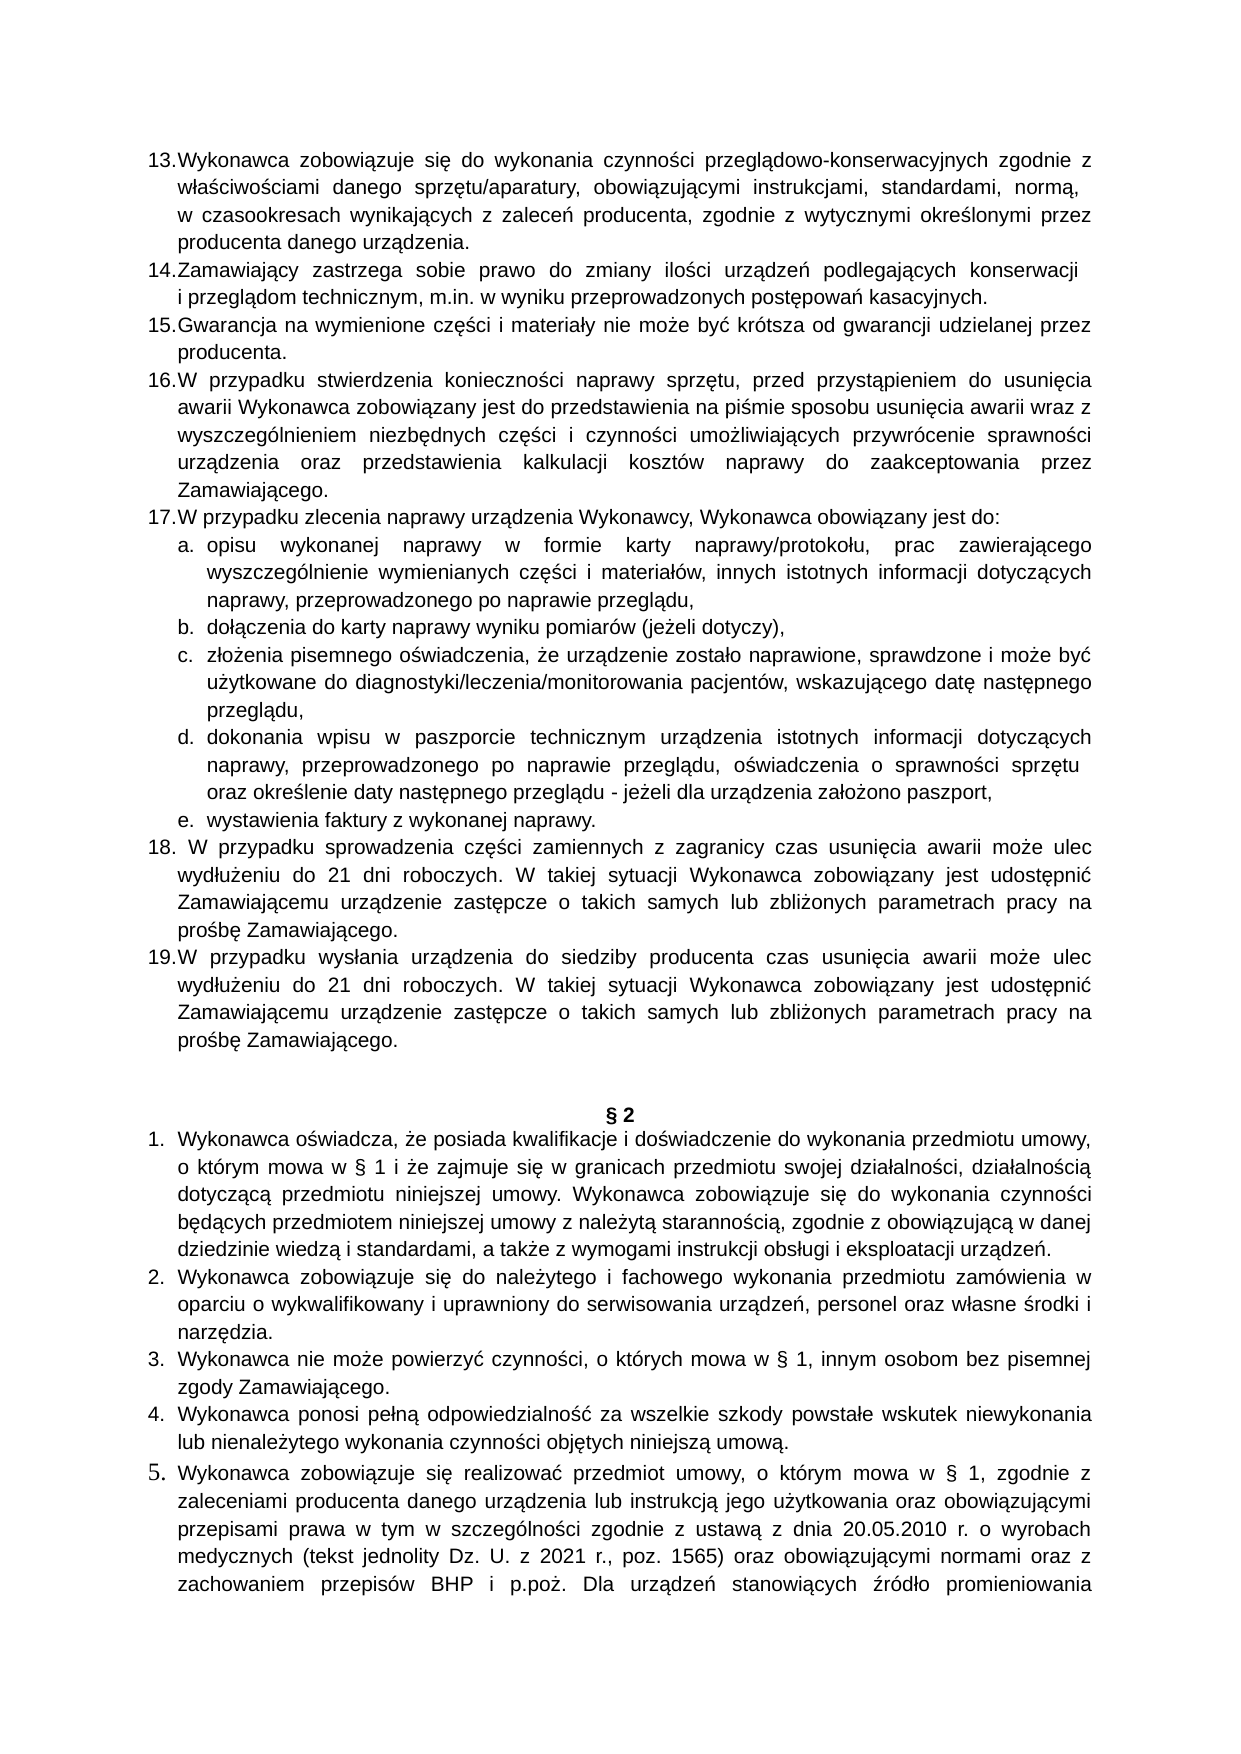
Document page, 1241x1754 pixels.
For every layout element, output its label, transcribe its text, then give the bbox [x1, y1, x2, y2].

list Wykonawca oświadcza, że posiada kwalifikacje i doświadczenie do wykonania przedmiotu umowy, o którym mowa w § 1 i że zajmuje się w granicach przedmiotu swojej działalności, działalnością dotyczącą przedmiotu niniejszej umowy. Wykonawca zobowiązuje się do wykonania czynności będących przedmiotem niniejszej umowy z należytą starannością, zgodnie z obowiązującą w danej dziedzinie wiedzą i standardami, a także z wymogami instrukcji obsługi i eksploatacji urządzeń. [148, 1127, 1093, 1261]
list złożenia pisemnego oświadczenia, że urządzenie zostało naprawione, sprawdzone i może być użytkowane do diagnostyki/leczenia/monitorowania pacjentów, wskazującego datę następnego przeglądu, [177, 643, 1093, 722]
list wystawienia faktury z wykonanej naprawy. [177, 808, 1093, 832]
list Wykonawca zobowiązuje się do wykonania czynności przeglądowo-konserwacyjnych zgodnie z właściwościami danego sprzętu/aparatury, obowiązującymi instrukcjami, standardami, normą, w czasookresach wynikających z zaleceń producenta, zgodnie z wytycznymi określonymi przez producenta danego urządzenia. [148, 148, 1093, 254]
list Wykonawca zobowiązuje się realizować przedmiot umowy, o którym mowa w § 1, zgodnie z zaleceniami producenta danego urządzenia lub instrukcją jego użytkowania oraz obowiązującymi przepisami prawa w tym w szczególności zgodnie z ustawą z dnia 20.05.2010 r. o wyrobach medycznych (tekst jednolity Dz. U. z 2021 r., poz. 1565) oraz obowiązującymi normami oraz z zachowaniem przepisów BHP i p.poż. Dla urządzeń stanowiących źródło promieniowania [148, 1457, 1093, 1596]
list W przypadku stwierdzenia konieczności naprawy sprzętu, przed przystąpieniem do usunięcia awarii Wykonawca zobowiązany jest do przedstawienia na piśmie sposobu usunięcia awarii wraz z wyszczególnieniem niezbędnych części i czynności umożliwiających przywrócenie sprawności urządzenia oraz przedstawienia kalkulacji kosztów naprawy do zaakceptowania przez Zamawiającego. [148, 368, 1093, 502]
list Wykonawca nie może powierzyć czynności, o których mowa w § 1, innym osobom bez pisemnej zgody Zamawiającego. [148, 1347, 1093, 1398]
list opisu wykonanej naprawy w formie karty naprawy/protokołu, prac zawierającego wyszczególnienie wymienianych części i materiałów, innych istotnych informacji dotyczących naprawy, przeprowadzonego po naprawie przeglądu, [177, 533, 1093, 612]
list W przypadku sprowadzenia części zamiennych z zagranicy czas usunięcia awarii może ulec wydłużeniu do 21 dni roboczych. W takiej sytuacji Wykonawca zobowiązany jest udostępnić Zamawiającemu urządzenie zastępcze o takich samych lub zbliżonych parametrach pracy na prośbę Zamawiającego. [148, 835, 1093, 942]
list W przypadku zlecenia naprawy urządzenia Wykonawcy, Wykonawca obowiązany jest do: [148, 505, 1093, 529]
list dołączenia do karty naprawy wyniku pomiarów (jeżeli dotyczy), [177, 615, 1093, 639]
list Wykonawca ponosi pełną odpowiedzialność za wszelkie szkody powstałe wskutek niewykonania lub nienależytego wykonania czynności objętych niniejszą umową. [148, 1402, 1093, 1453]
list W przypadku wysłania urządzenia do siedziby producenta czas usunięcia awarii może ulec wydłużeniu do 21 dni roboczych. W takiej sytuacji Wykonawca zobowiązany jest udostępnić Zamawiającemu urządzenie zastępcze o takich samych lub zbliżonych parametrach pracy na prośbę Zamawiającego. [148, 945, 1093, 1052]
list Wykonawca zobowiązuje się do należytego i fachowego wykonania przedmiotu zamówienia w oparciu o wykwalifikowany i uprawniony do serwisowania urządzeń, personel oraz własne środki i narzędzia. [148, 1264, 1093, 1343]
list Gwarancja na wymienione części i materiały nie może być krótsza od gwarancji udzielanej przez producenta. [148, 313, 1093, 364]
list dokonania wpisu w paszporcie technicznym urządzenia istotnych informacji dotyczących naprawy, przeprowadzonego po naprawie przeglądu, oświadczenia o sprawności sprzętu oraz określenie daty następnego przeglądu - jeżeli dla urządzenia założono paszport, [177, 725, 1093, 804]
list Zamawiający zastrzega sobie prawo do zmiany ilości urządzeń podlegających konserwacji i przeglądom technicznym, m.in. w wyniku przeprowadzonych postępowań kasacyjnych. [148, 258, 1093, 309]
text § 2 [148, 1103, 1093, 1127]
